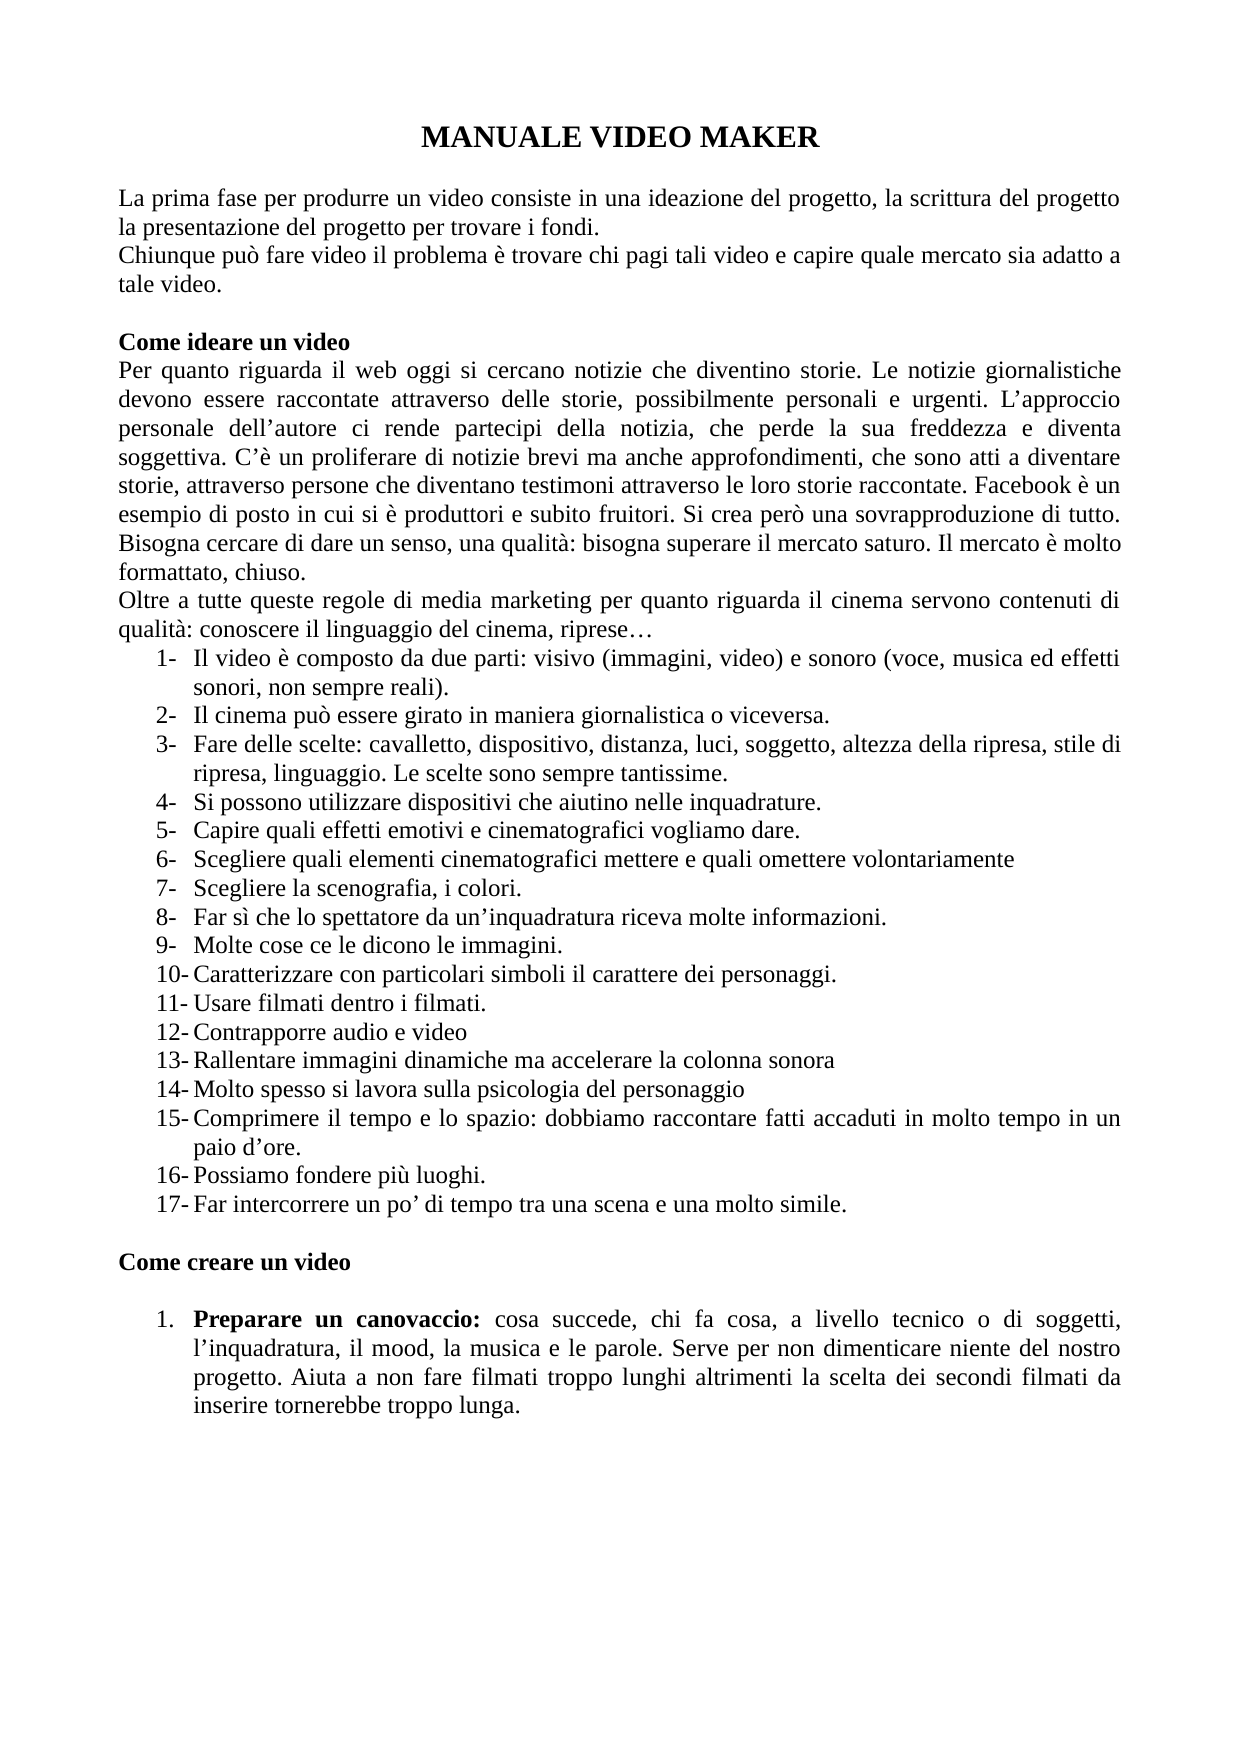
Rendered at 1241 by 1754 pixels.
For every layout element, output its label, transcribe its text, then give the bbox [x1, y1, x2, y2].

text Per quanto riguarda il web oggi si cercano notizie che diventino storie. Le notizie giornalistiche devono essere raccontate attraverso delle storie, possibilmente personali e urgenti. L’approccio personale dell’autore ci rende partecipi della notizia, che perde la sua freddezza e diventa soggettiva. C’è un proliferare di notizie brevi ma anche approfondimenti, che sono atti a diventare storie, attraverso persone che diventano testimoni attraverso le loro storie raccontate. Facebook è un esempio di posto in cui si è produttori e subito fruitori. Si crea però una sovrapproduzione di tutto. Bisogna cercare di dare un senso, una qualità: bisogna superare il mercato saturo. Il mercato è molto formattato, chiuso. [118, 355, 1122, 585]
text MANUALE VIDEO MAKER [118, 118, 1122, 154]
text Come ideare un video [118, 327, 1122, 355]
list Come creare un video [118, 1247, 1122, 1275]
list Preparare un canovaccio: cosa succede, chi fa cosa, a livello tecnico o di soggetti, l’inquadratura, il mood, la musica e le parole. Serve per non dimenticare niente del nostro progetto. Aiuta a non fare filmati troppo lunghi altrimenti la scelta dei secondi filmati da inserire tornerebbe troppo lunga. [156, 1304, 1122, 1419]
list Rallentare immagini dinamiche ma accelerare la colonna sonora [156, 1045, 1122, 1074]
list Il video è composto da due parti: visivo (immagini, video) e sonoro (voce, musica ed effetti sonori, non sempre reali). [156, 643, 1122, 700]
list Far intercorrere un po’ di tempo tra una scena e una molto simile. [156, 1189, 1122, 1218]
list Caratterizzare con particolari simboli il carattere dei personaggi. [156, 959, 1122, 988]
list Usare filmati dentro i filmati. [156, 988, 1122, 1017]
list Il cinema può essere girato in maniera giornalistica o viceversa. [156, 700, 1122, 729]
list Possiamo fondere più luoghi. [156, 1160, 1122, 1189]
list Far sì che lo spettatore da un’inquadratura riceva molte informazioni. [156, 902, 1122, 930]
list Comprimere il tempo e lo spazio: dobbiamo raccontare fatti accaduti in molto tempo in un paio d’ore. [156, 1103, 1122, 1160]
list Contrapporre audio e video [156, 1017, 1122, 1045]
list Molte cose ce le dicono le immagini. [156, 930, 1122, 959]
text Oltre a tutte queste regole di media marketing per quanto riguarda il cinema servono contenuti di qualità: conoscere il linguaggio del cinema, riprese… [118, 585, 1122, 643]
list Molto spesso si lavora sulla psicologia del personaggio [156, 1074, 1122, 1103]
list Si possono utilizzare dispositivi che aiutino nelle inquadrature. [156, 787, 1122, 815]
list Scegliere la scenografia, i colori. [156, 873, 1122, 902]
list Fare delle scelte: cavalletto, dispositivo, distanza, luci, soggetto, altezza della ripresa, stile di ripresa, linguaggio. Le scelte sono sempre tantissime. [156, 729, 1122, 787]
list Capire quali effetti emotivi e cinematografici vogliamo dare. [156, 815, 1122, 844]
text Chiunque può fare video il problema è trovare chi pagi tali video e capire quale mercato sia adatto a tale video. [118, 240, 1122, 298]
text La prima fase per produrre un video consiste in una ideazione del progetto, la scrittura del progetto la presentazione del progetto per trovare i fondi. [118, 183, 1122, 240]
list Scegliere quali elementi cinematografici mettere e quali omettere volontariamente [156, 844, 1122, 873]
